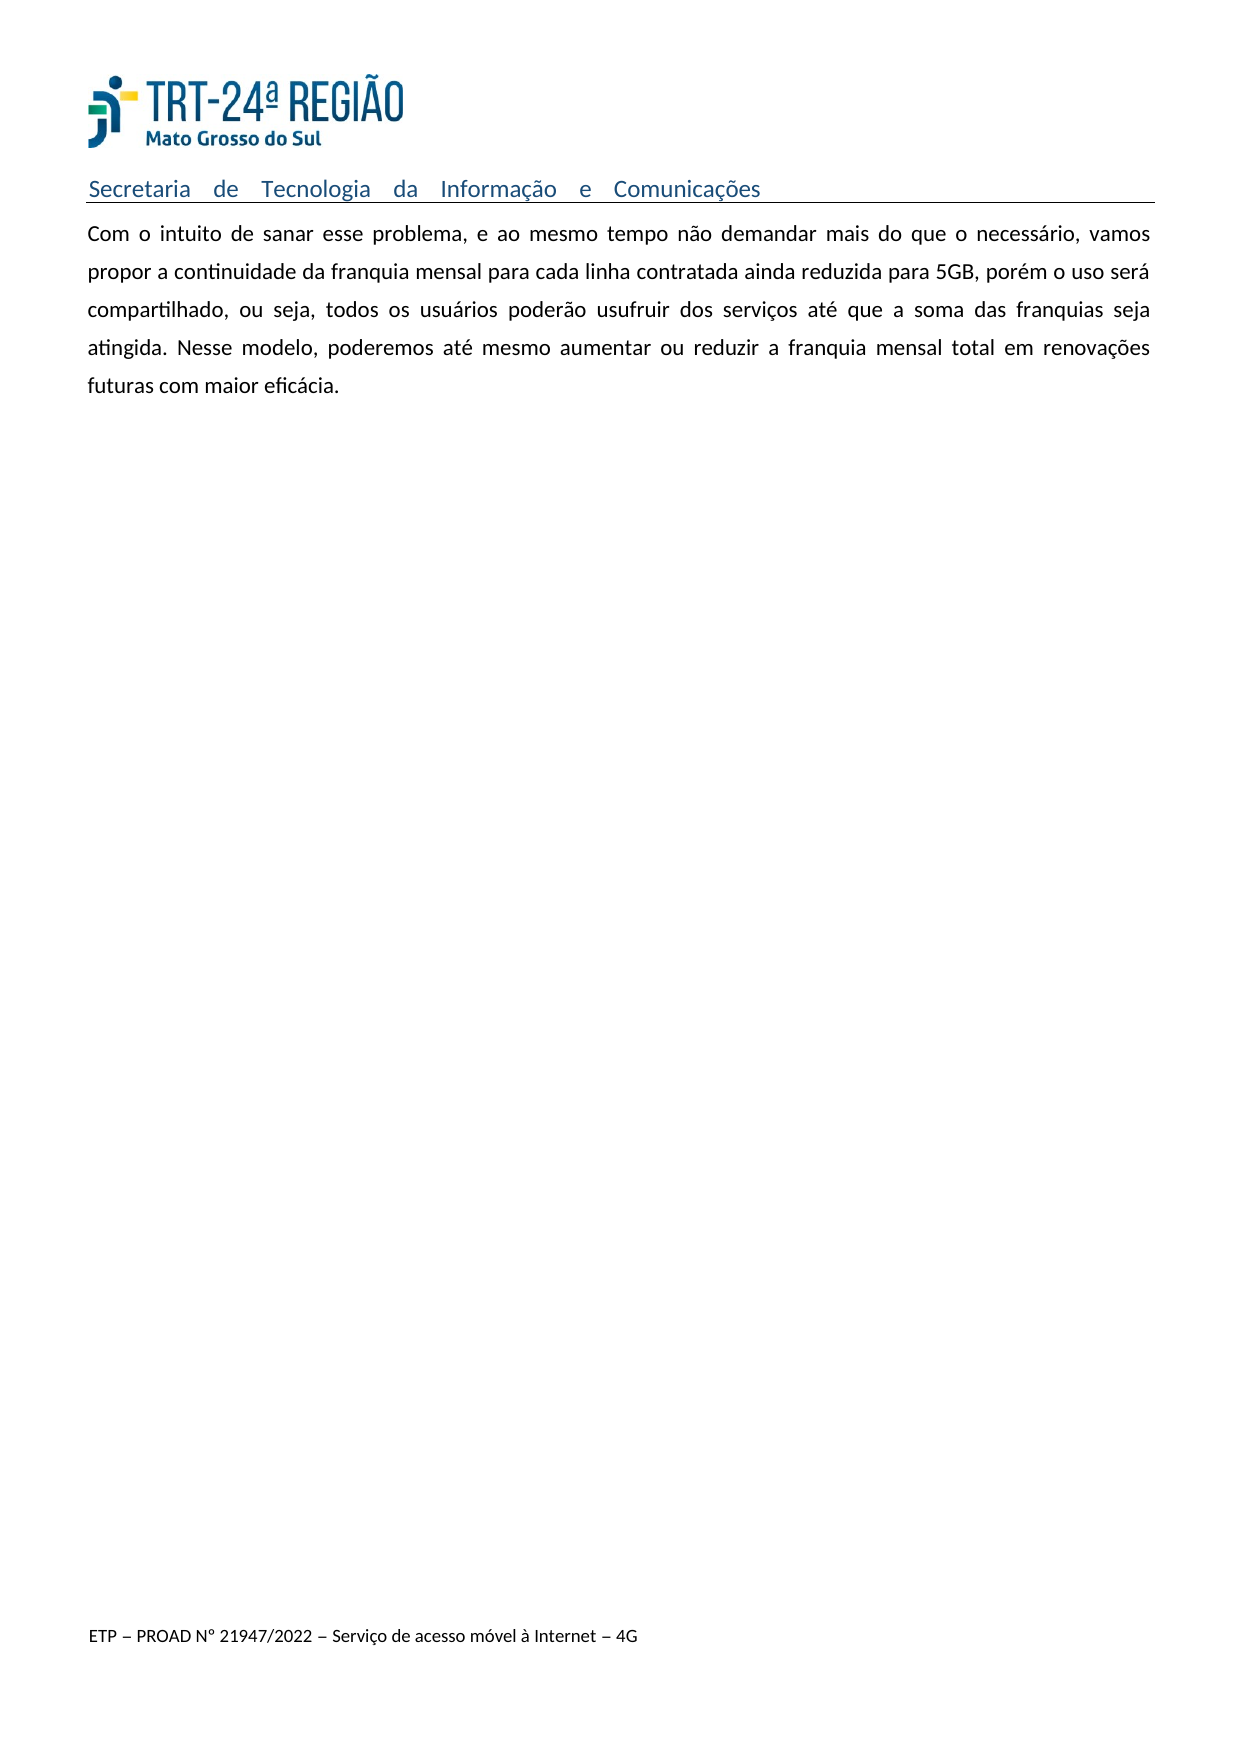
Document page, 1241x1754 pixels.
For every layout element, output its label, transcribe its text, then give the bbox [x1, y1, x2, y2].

text Com o intuito de sanar esse problema, e ao mesmo tempo não demandar mais do que o necessário, vamos propor a continuidade da franquia mensal para cada linha contratada ainda reduzida para 5GB, porém o uso será compartilhado, ou seja, todos os usuários poderão usufruir dos serviços até que a soma das franquias seja atingida. Nesse modelo, poderemos até mesmo aumentar ou reduzir a franquia mensal total em renovações futuras com maior eficácia. [87, 203, 1152, 399]
text Com o intuito de sanar esse problema, e ao mesmo tempo não demandar mais do que o necessário, vamos propor a continuidade da franquia mensal para cada linha contratada ainda reduzida para 5GB, porém o uso será compartilhado, ou seja, todos os usuários poderão usufruir dos serviços até que a soma das franquias seja atingida. Nesse modelo, poderemos até mesmo aumentar ou reduzir a franquia mensal total em renovações futuras com maior eficácia. [87, 106, 1152, 202]
